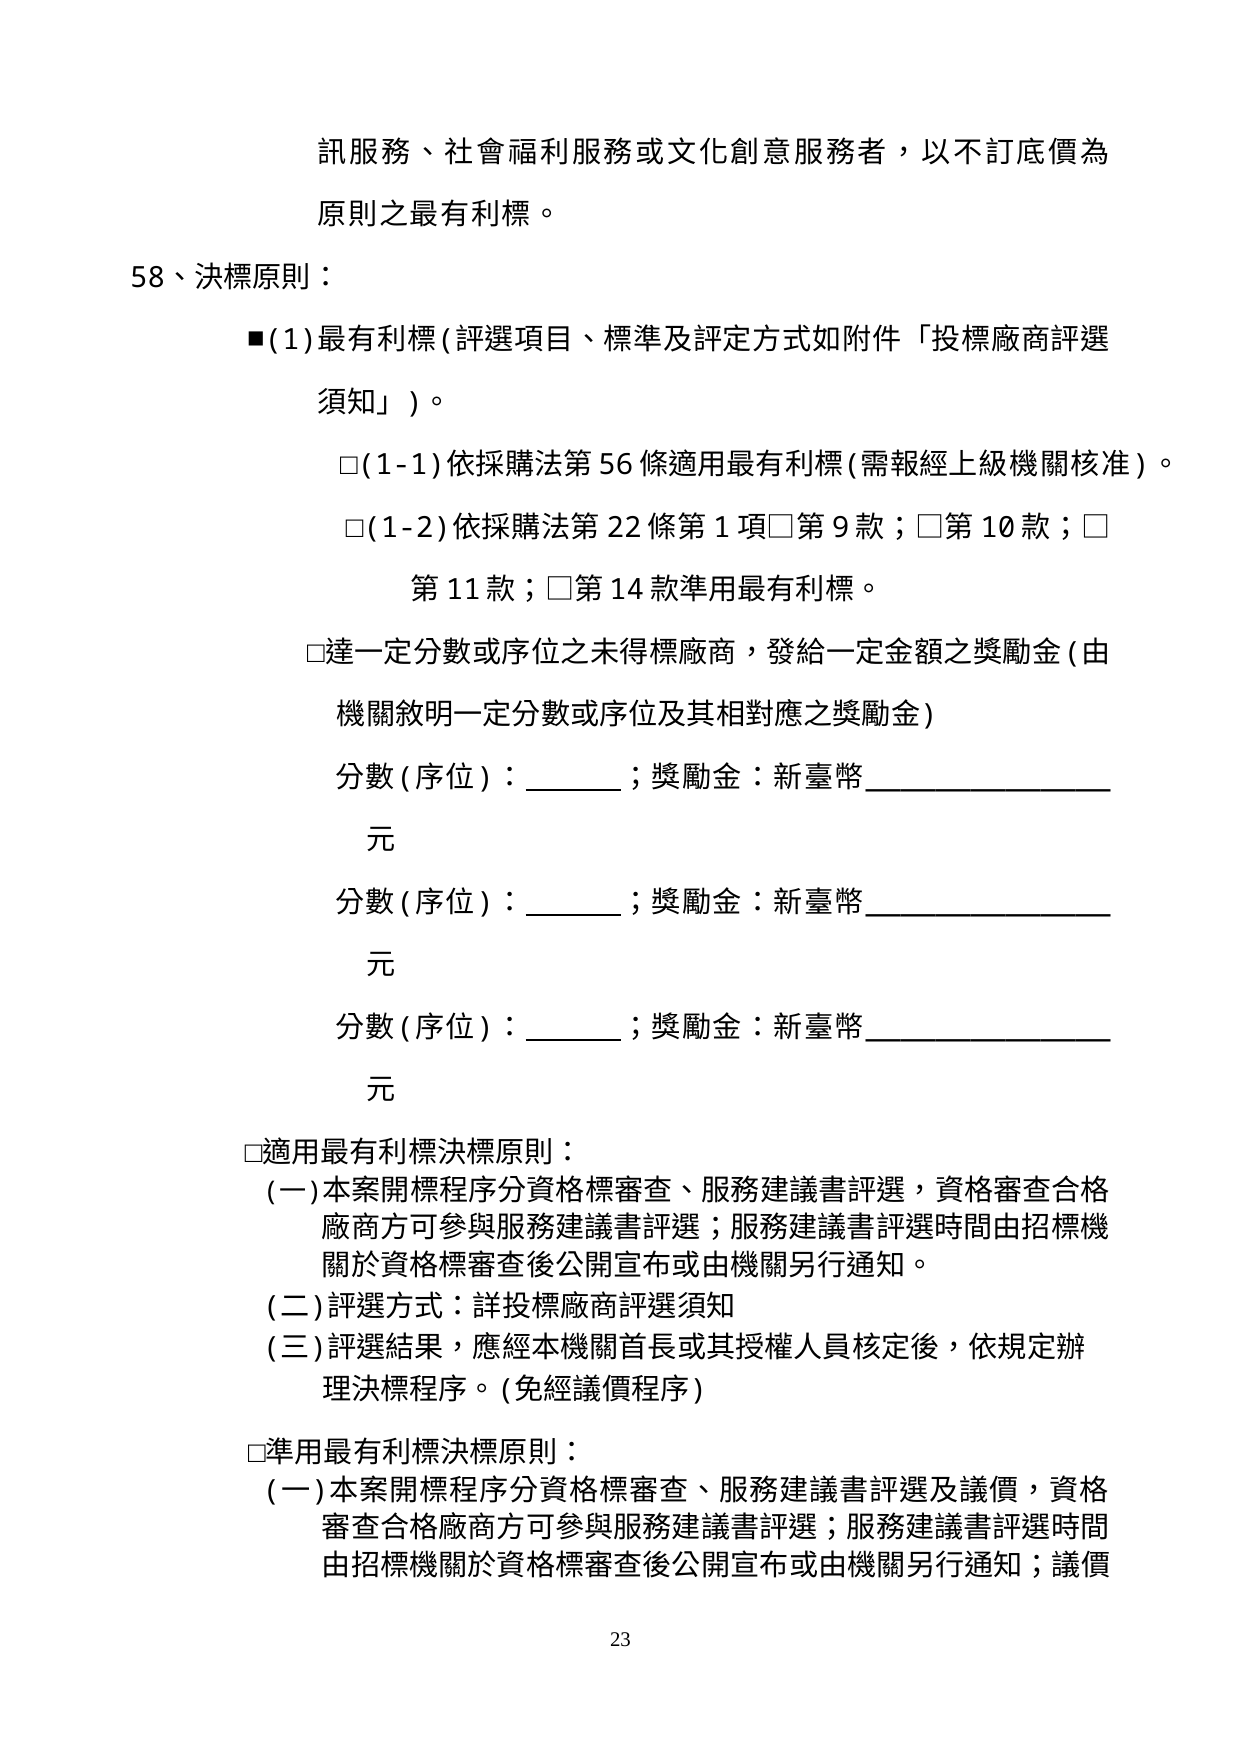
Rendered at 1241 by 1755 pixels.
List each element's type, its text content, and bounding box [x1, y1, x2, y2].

text □(1-1)依採購法第56條適用最有利標(需報經上級機關核准)。 [130, 420, 1155, 483]
text 分數(序位)： ；獎勵金：新臺幣______________元 [335, 733, 1110, 858]
text □達一定分數或序位之未得標廠商，發給一定金額之獎勵金(由機關敘明一定分數或序位及其相對應之獎勵金) [307, 608, 1110, 733]
text (三)評選結果，應經本機關首長或其授權人員核定後，依規定辦理決標程序。(免經議價程序) [263, 1324, 1110, 1408]
text (二)評選方式：詳投標廠商評選須知 [263, 1283, 1110, 1324]
list 決標原則： [130, 233, 1110, 295]
text ■(1)最有利標(評選項目、標準及評定方式如附件「投標廠商評選須知」)。 [247, 295, 1110, 420]
text 分數(序位)： ；獎勵金：新臺幣______________元 [335, 858, 1110, 983]
text (一)本案開標程序分資格標審查、服務建議書評選及議價，資格審查合格廠商方可參與服務建議書評選；服務建議書評選時間由招標機關於資格標審查後公開宣布或由機關另行通知；議價 [262, 1470, 1110, 1583]
text □準用最有利標決標原則： [248, 1408, 1110, 1470]
text □適用最有利標決標原則： [142, 1108, 1110, 1170]
text 分數(序位)： ；獎勵金：新臺幣______________元 [335, 983, 1110, 1108]
text (一)本案開標程序分資格標審查、服務建議書評選，資格審查合格廠商方可參與服務建議書評選；服務建議書評選時間由招標機關於資格標審查後公開宣布或由機關另行通知。 [263, 1170, 1110, 1283]
text 訊服務、社會福利服務或文化創意服務者，以不訂底價為原則之最有利標。 [247, 108, 1110, 233]
text □(1-2)依採購法第22條第1項□第9款；□第10款；□第11款；□第14款準用最有利標。 [130, 483, 1110, 608]
